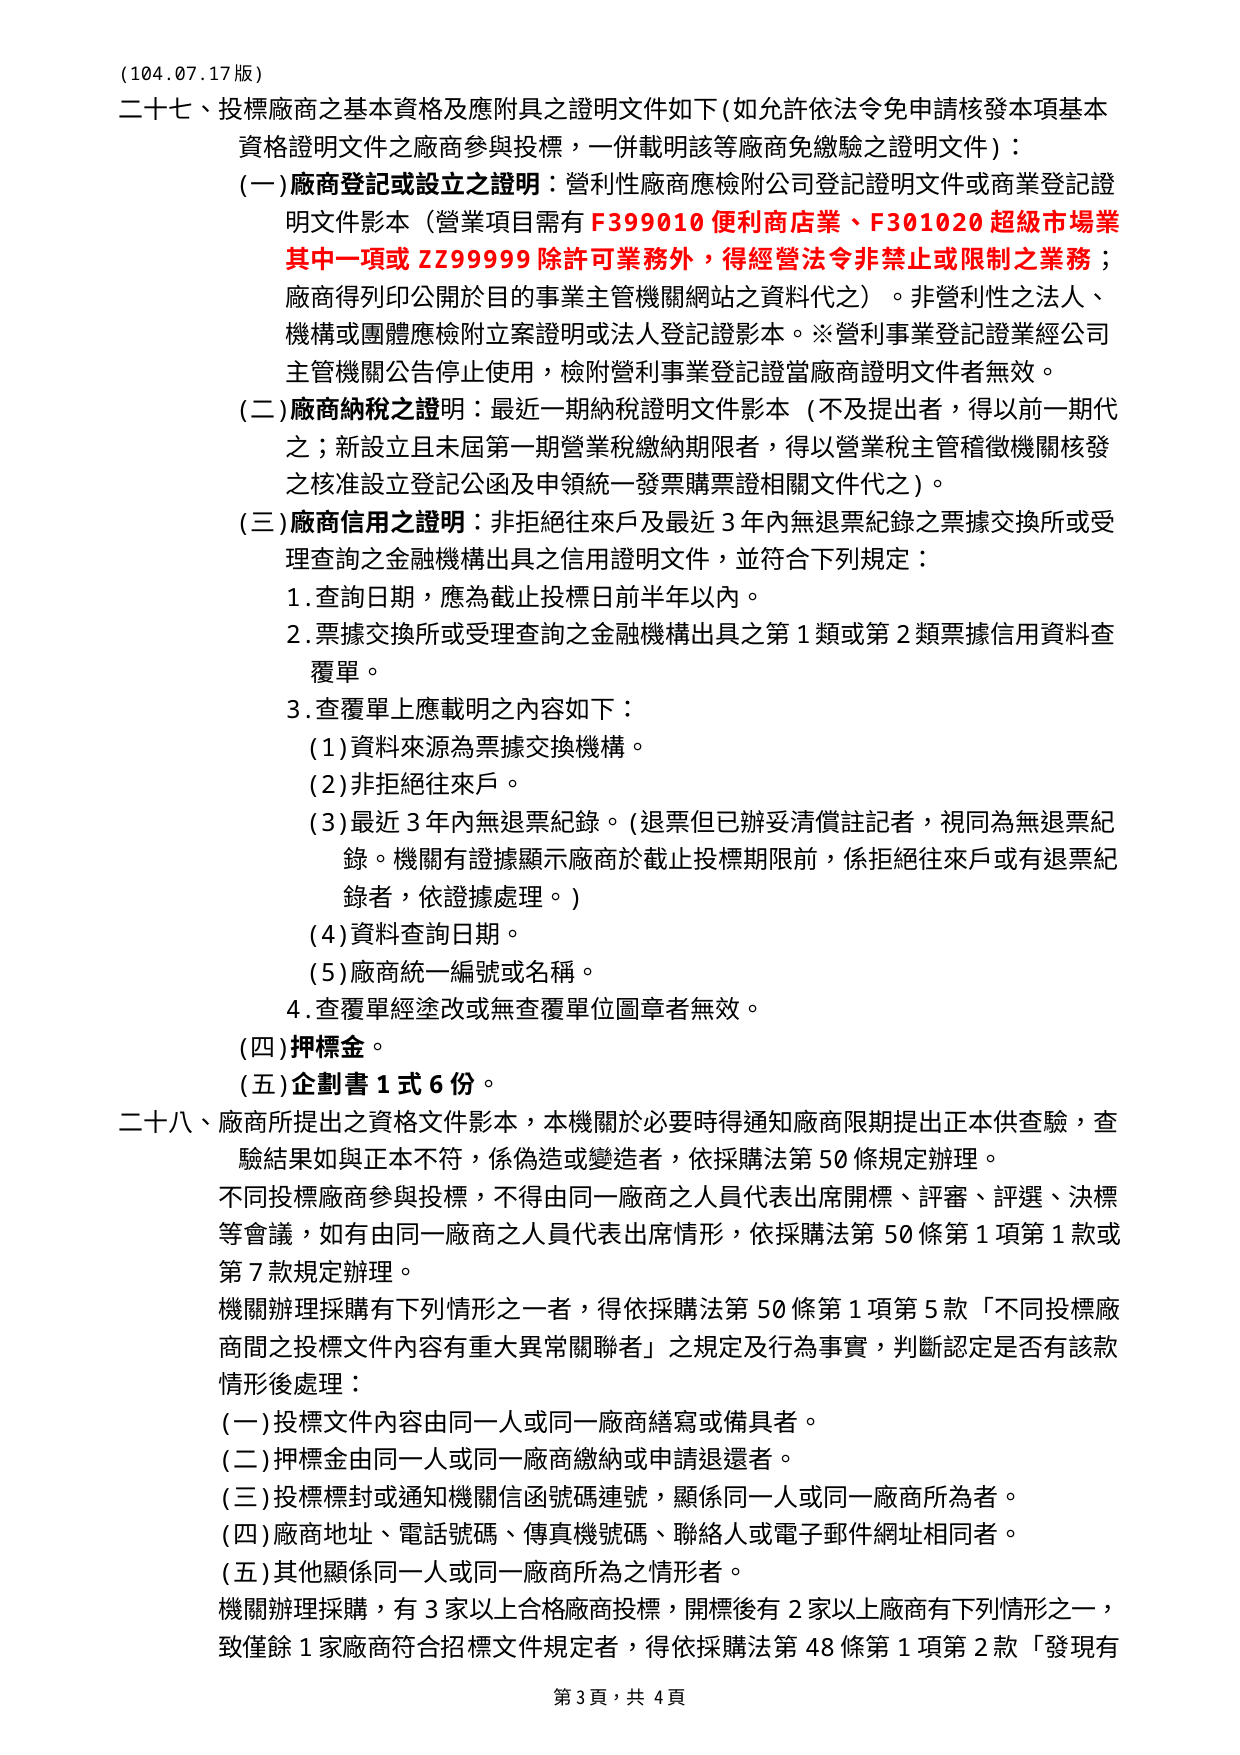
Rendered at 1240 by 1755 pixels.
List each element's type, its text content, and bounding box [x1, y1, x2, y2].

text (五)企劃書1式6份。 [236, 1064, 1121, 1101]
text 3.查覆單上應載明之內容如下： [286, 689, 1121, 726]
text 2.票據交換所或受理查詢之金融機構出具之第1類或第2類票據信用資料查覆單。 [286, 614, 1121, 689]
list 資格證明文件之廠商參與投標，一併載明該等廠商免繳驗之證明文件)： [18, 126, 1121, 164]
text (二)押標金由同一人或同一廠商繳納或申請退還者。 [218, 1439, 1121, 1476]
list 二十八、廠商所提出之資格文件影本，本機關於必要時得通知廠商限期提出正本供查驗，查 [18, 1101, 1121, 1139]
text (二)廠商納稅之證明：最近一期納稅證明文件影本 (不及提出者，得以前一期代之；新設立且未屆第一期營業稅繳納期限者，得以營業稅主管稽徵機關核發之核准設立登記公函及申領統一發票購票證相關文件代之)。 [236, 389, 1121, 501]
text (1)資料來源為票據交換機構。 [306, 726, 1121, 764]
list 驗結果如與正本不符，係偽造或變造者，依採購法第50條規定辦理。 [18, 1139, 1121, 1176]
text (一)投標文件內容由同一人或同一廠商繕寫或備具者。 [218, 1401, 1121, 1439]
text (一)廠商登記或設立之證明：營利性廠商應檢附公司登記證明文件或商業登記證明文件影本（營業項目需有F399010便利商店業、F301020超級市場業其中一項或ZZ99999除許可業務外，得經營法令非禁止或限制之業務；廠商得列印公開於目的事業主管機關網站之資料代之）。非營利性之法人、機構或團體應檢附立案證明或法人登記證影本。※營利事業登記證業經公司主管機關公告停止使用，檢附營利事業登記證當廠商證明文件者無效。 [236, 164, 1121, 389]
text 機關辦理採購有下列情形之一者，得依採購法第50條第1項第5款「不同投標廠商間之投標文件內容有重大異常關聯者」之規定及行為事實，判斷認定是否有該款情形後處理： [218, 1289, 1121, 1401]
text 不同投標廠商參與投標，不得由同一廠商之人員代表出席開標、評審、評選、決標等會議，如有由同一廠商之人員代表出席情形，依採購法第50條第1項第1款或第7款規定辦理。 [218, 1176, 1121, 1289]
text (四)廠商地址、電話號碼、傳真機號碼、聯絡人或電子郵件網址相同者。 [218, 1514, 1121, 1551]
text 機關辦理採購，有3家以上合格廠商投標，開標後有2家以上廠商有下列情形之一，致僅餘1家廠商符合招標文件規定者，得依採購法第48條第1項第2款「發現有 [218, 1589, 1121, 1664]
text 1.查詢日期，應為截止投標日前半年以內。 [286, 576, 1121, 614]
text (四)押標金。 [236, 1026, 1121, 1064]
text (5)廠商統一編號或名稱。 [306, 951, 1121, 989]
text (三)廠商信用之證明：非拒絕往來戶及最近3年內無退票紀錄之票據交換所或受理查詢之金融機構出具之信用證明文件，並符合下列規定： [236, 501, 1121, 576]
text 4.查覆單經塗改或無查覆單位圖章者無效。 [286, 989, 1121, 1026]
text (五)其他顯係同一人或同一廠商所為之情形者。 [218, 1551, 1121, 1589]
text (4)資料查詢日期。 [306, 914, 1121, 951]
list 二十七、投標廠商之基本資格及應附具之證明文件如下(如允許依法令免申請核發本項基本 [18, 89, 1121, 126]
text (三)投標標封或通知機關信函號碼連號，顯係同一人或同一廠商所為者。 [218, 1476, 1121, 1514]
text (3)最近3年內無退票紀錄。(退票但已辦妥清償註記者，視同為無退票紀錄。機關有證據顯示廠商於截止投標期限前，係拒絕往來戶或有退票紀錄者，依證據處理。) [306, 801, 1121, 914]
text (2)非拒絕往來戶。 [306, 764, 1121, 801]
